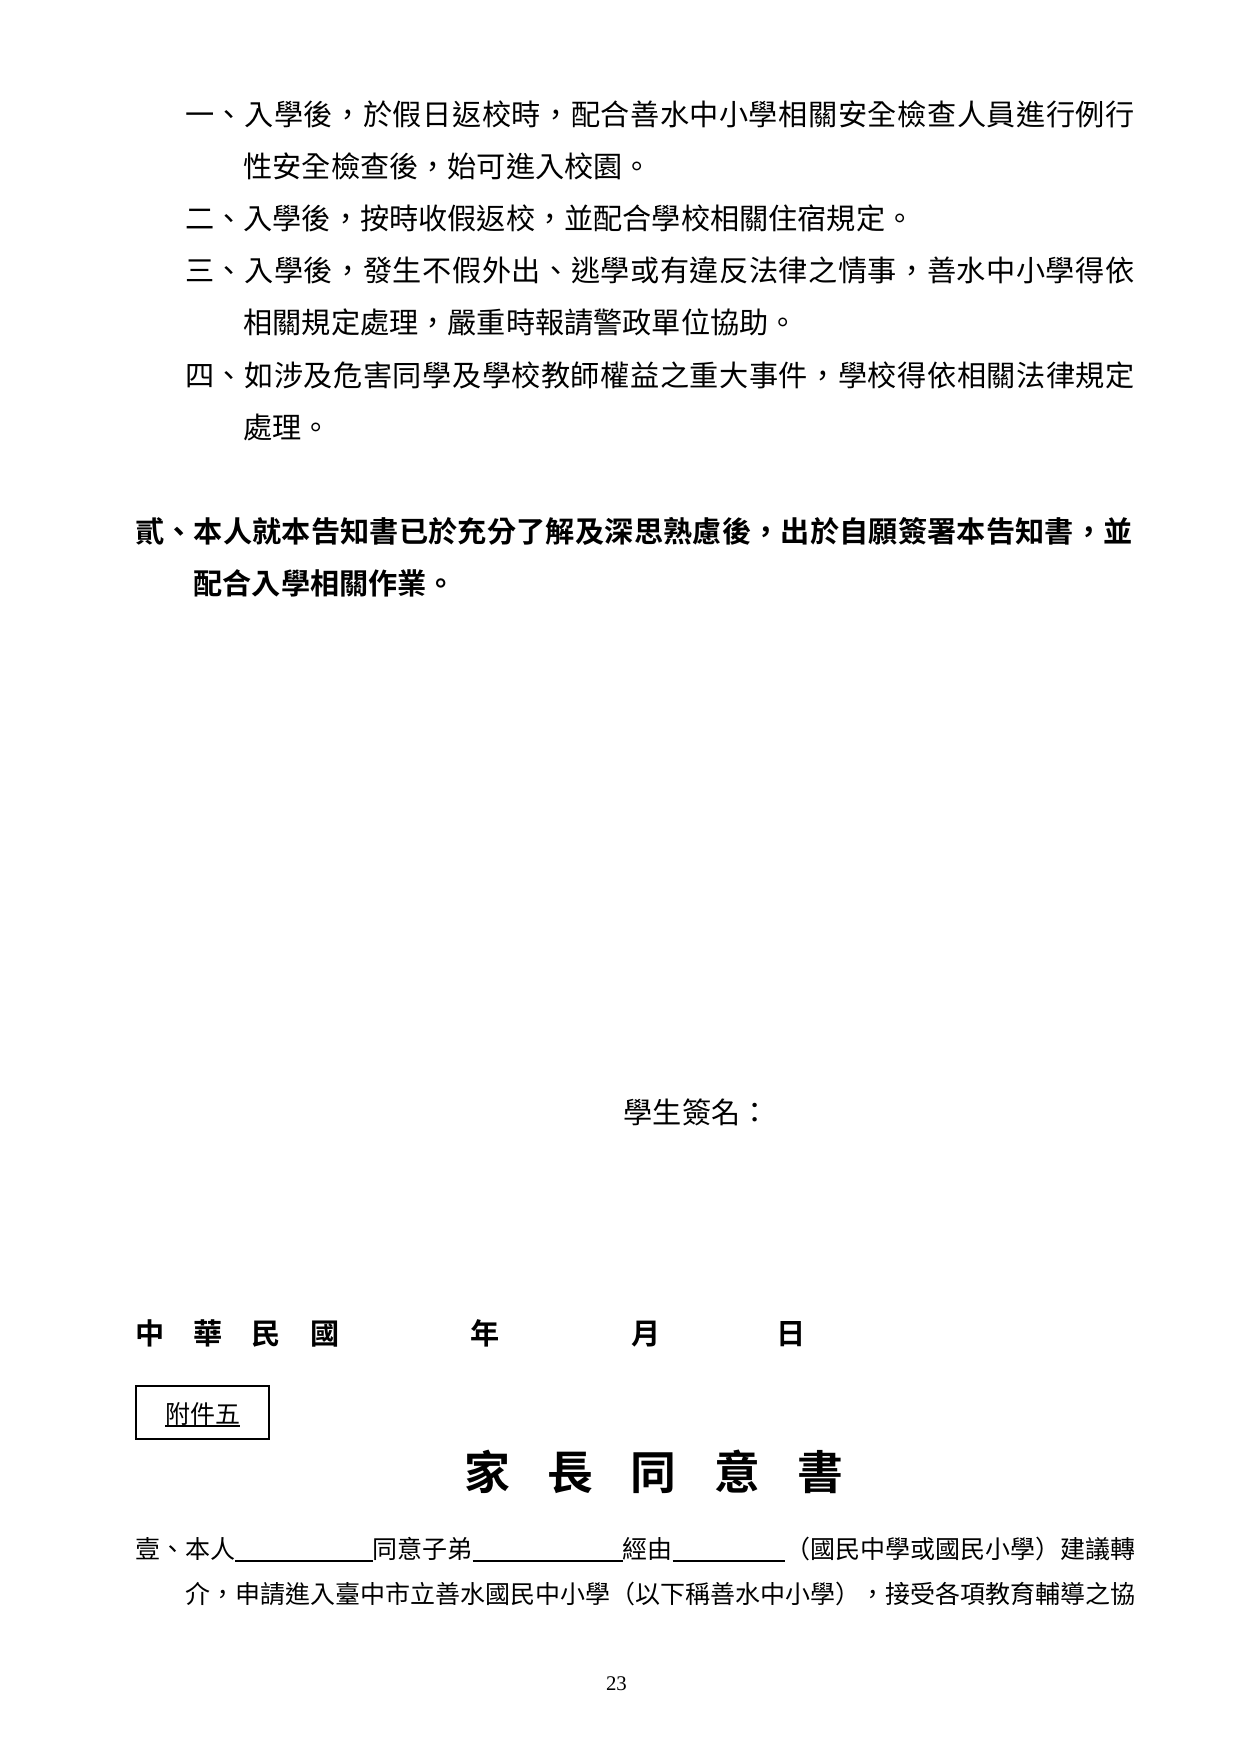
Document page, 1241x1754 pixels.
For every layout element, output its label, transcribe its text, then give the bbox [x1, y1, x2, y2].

text 壹、本人 同意子弟 經由 （國民中學或國民小學）建議轉介，申請進入臺中市立善水國民中小學（以下稱善水中小學），接受各項教育輔導之協 [135, 1521, 1135, 1613]
text 二、入學後，按時收假返校，並配合學校相關住宿規定。 [185, 188, 1135, 240]
text 學生簽名： [185, 1073, 1135, 1136]
text 家長同意書 [135, 1396, 1172, 1521]
text 附件五 [151, 1394, 253, 1431]
text 三、入學後，發生不假外出、逃學或有違反法律之情事，善水中小學得依相關規定處理，嚴重時報請警政單位協助。 [185, 240, 1135, 344]
text 四、如涉及危害同學及學校教師權益之重大事件，學校得依相關法律規定處理。 [185, 344, 1135, 448]
text 貳、本人就本告知書已於充分了解及深思熟慮後，出於自願簽署本告知書，並配合入學相關作業。 [135, 501, 1135, 605]
text 中 華 民 國 年 月 日 [135, 1311, 1135, 1353]
text 家長同意書 [137, 1387, 268, 1438]
text 一、入學後，於假日返校時，配合善水中小學相關安全檢查人員進行例行性安全檢查後，始可進入校園。 [185, 84, 1135, 188]
